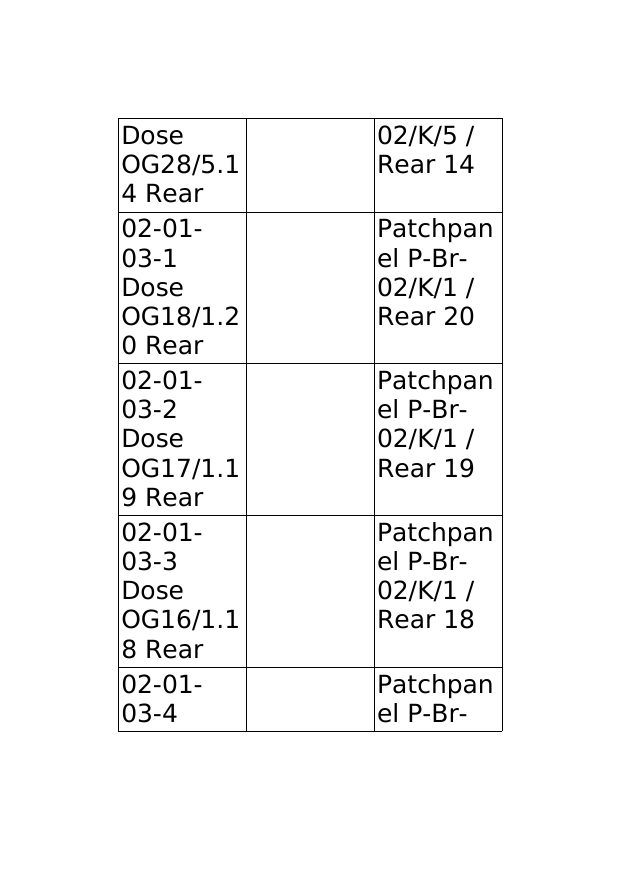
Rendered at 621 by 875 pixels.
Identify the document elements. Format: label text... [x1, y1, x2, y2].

table_cell [247, 364, 374, 515]
table_cell Patchpanel P-Br- [375, 668, 502, 731]
table_cell [247, 213, 374, 363]
table_cell Dose OG28/5.14 Rear [119, 119, 246, 212]
table_cell 02-01-03-2 Dose OG17/1.19 Rear [119, 364, 246, 515]
table_cell [247, 119, 374, 212]
table_cell 02/K/5 / Rear 14 [375, 119, 502, 212]
table_cell 02-01-03-1 Dose OG18/1.20 Rear [119, 213, 246, 363]
table_cell 02-01-03-3 Dose OG16/1.18 Rear [119, 516, 246, 667]
table_cell 02-01-03-4 [119, 668, 246, 731]
table_cell Patchpanel P-Br-02/K/1 / Rear 20 [375, 213, 502, 363]
table_cell Patchpanel P-Br-02/K/1 / Rear 18 [375, 516, 502, 667]
table_cell [247, 516, 374, 667]
table_cell [247, 668, 374, 731]
table_cell Patchpanel P-Br-02/K/1 / Rear 19 [375, 364, 502, 515]
